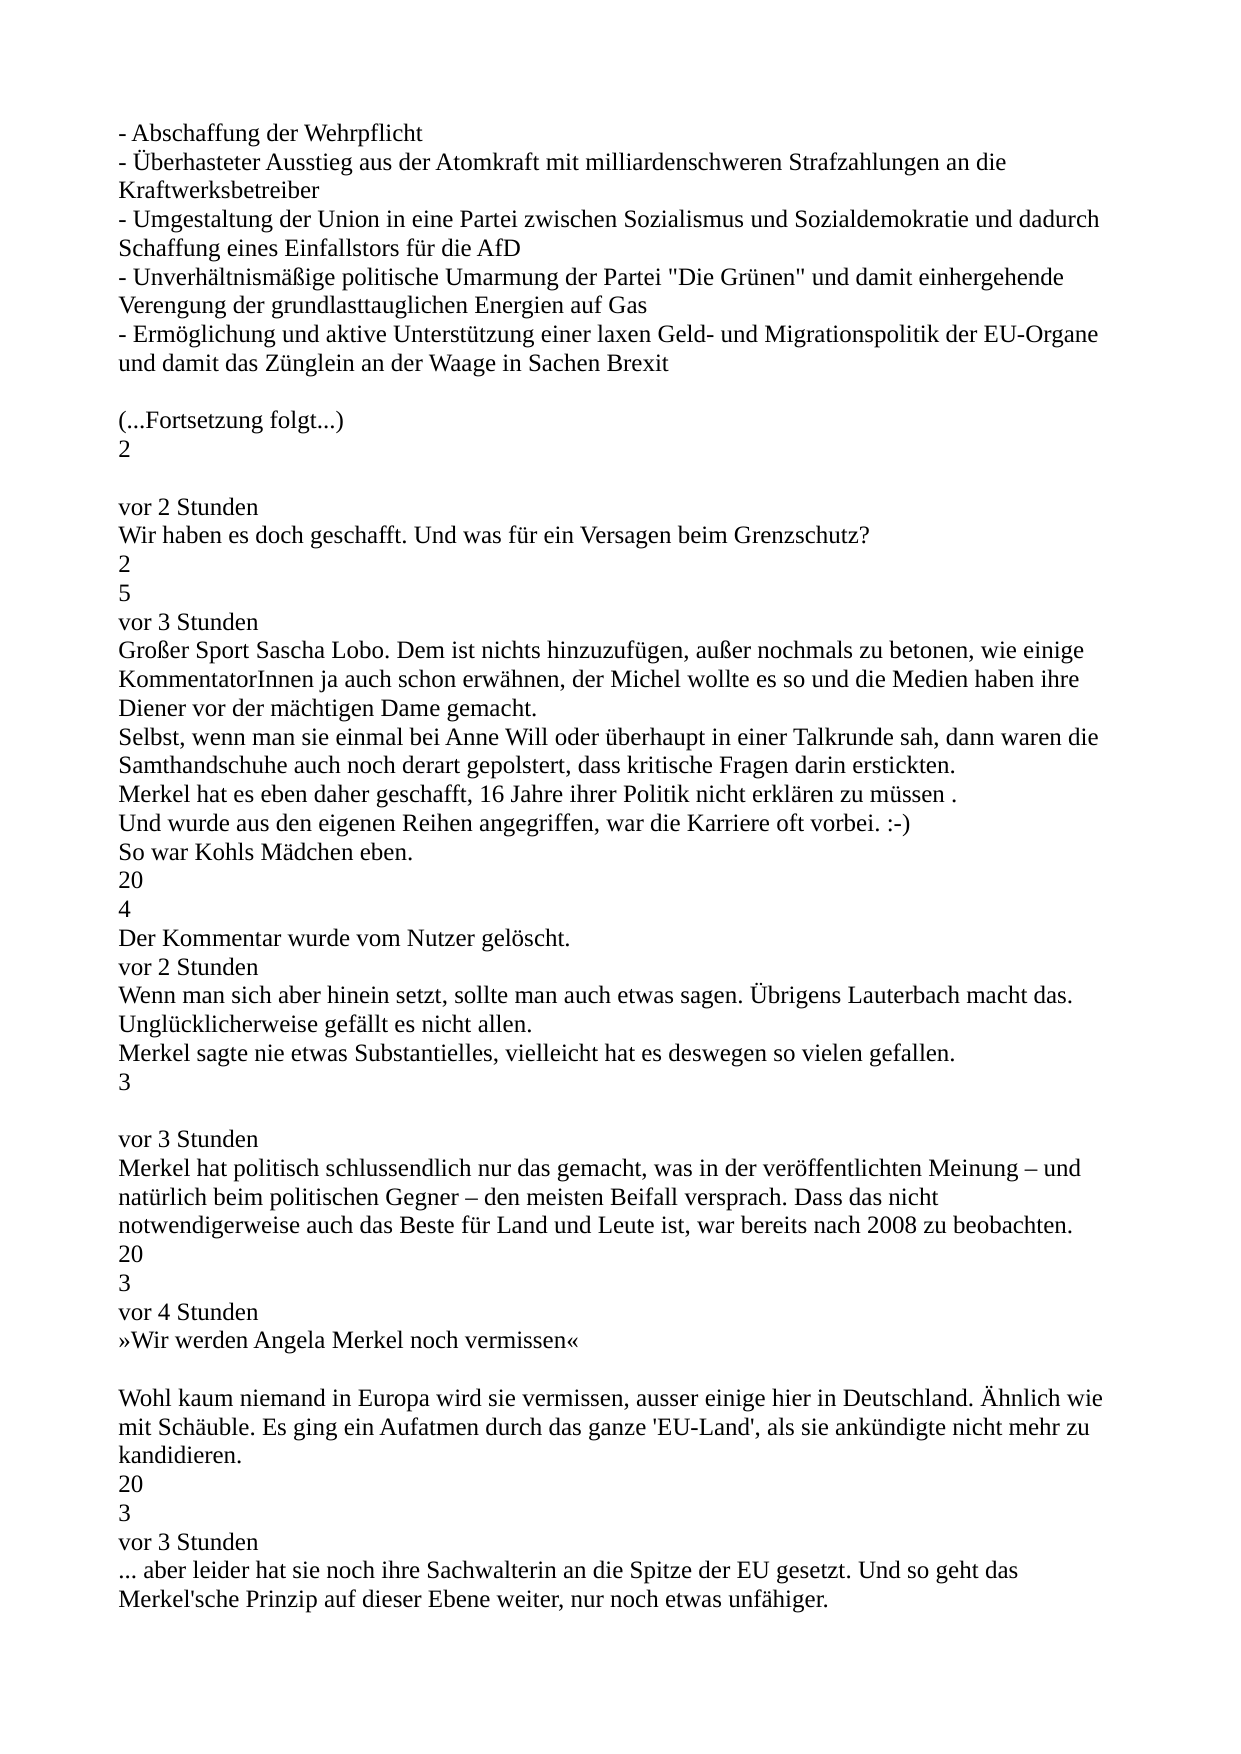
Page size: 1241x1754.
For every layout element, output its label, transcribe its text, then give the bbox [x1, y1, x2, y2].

text Wir haben es doch geschafft. Und was für ein Versagen beim Grenzschutz? [118, 521, 1122, 549]
text vor 3 Stunden [118, 1527, 1122, 1556]
text - Umgestaltung der Union in eine Partei zwischen Sozialismus und Sozialdemokratie und dadurch Schaffung eines Einfallstors für die AfD [118, 204, 1122, 262]
text 20 [118, 866, 1122, 894]
text (...Fortsetzung folgt...) [118, 406, 1122, 434]
text 4 [118, 894, 1122, 923]
text vor 4 Stunden [118, 1297, 1122, 1326]
text - Abschaffung der Wehrpflicht [118, 118, 1122, 147]
text Merkel hat es eben daher geschafft, 16 Jahre ihrer Politik nicht erklären zu müssen . [118, 779, 1122, 808]
text ... aber leider hat sie noch ihre Sachwalterin an die Spitze der EU gesetzt. Und so geht das Merkel'sche Prinzip auf dieser Ebene weiter, nur noch etwas unfähiger. [118, 1556, 1122, 1613]
text vor 3 Stunden [118, 607, 1122, 636]
text Merkel hat politisch schlussendlich nur das gemacht, was in der veröffentlichten Meinung – und natürlich beim politischen Gegner – den meisten Beifall versprach. Dass das nicht notwendigerweise auch das Beste für Land und Leute ist, war bereits nach 2008 zu beobachten. [118, 1153, 1122, 1239]
text Der Kommentar wurde vom Nutzer gelöscht. [118, 923, 1122, 952]
text 2 [118, 549, 1122, 578]
text - Ermöglichung und aktive Unterstützung einer laxen Geld- und Migrationspolitik der EU-Organe und damit das Zünglein an der Waage in Sachen Brexit [118, 319, 1122, 377]
text 3 [118, 1268, 1122, 1297]
text 5 [118, 578, 1122, 607]
text Wenn man sich aber hinein setzt, sollte man auch etwas sagen. Übrigens Lauterbach macht das. [118, 981, 1122, 1009]
text vor 2 Stunden [118, 492, 1122, 521]
text »Wir werden Angela Merkel noch vermissen« [118, 1326, 1122, 1354]
text Unglücklicherweise gefällt es nicht allen. [118, 1009, 1122, 1038]
text 3 [118, 1498, 1122, 1527]
text Großer Sport Sascha Lobo. Dem ist nichts hinzuzufügen, außer nochmals zu betonen, wie einige KommentatorInnen ja auch schon erwähnen, der Michel wollte es so und die Medien haben ihre Diener vor der mächtigen Dame gemacht. [118, 636, 1122, 722]
text 3 [118, 1067, 1122, 1096]
text vor 3 Stunden [118, 1124, 1122, 1153]
text 20 [118, 1239, 1122, 1268]
text - Überhasteter Ausstieg aus der Atomkraft mit milliardenschweren Strafzahlungen an die Kraftwerksbetreiber [118, 147, 1122, 204]
text Und wurde aus den eigenen Reihen angegriffen, war die Karriere oft vorbei. :-) [118, 808, 1122, 837]
text Selbst, wenn man sie einmal bei Anne Will oder überhaupt in einer Talkrunde sah, dann waren die Samthandschuhe auch noch derart gepolstert, dass kritische Fragen darin erstickten. [118, 722, 1122, 779]
text Merkel sagte nie etwas Substantielles, vielleicht hat es deswegen so vielen gefallen. [118, 1038, 1122, 1067]
text vor 2 Stunden [118, 952, 1122, 981]
text 2 [118, 434, 1122, 463]
text Wohl kaum niemand in Europa wird sie vermissen, ausser einige hier in Deutschland. Ähnlich wie mit Schäuble. Es ging ein Aufatmen durch das ganze 'EU-Land', als sie ankündigte nicht mehr zu kandidieren. [118, 1383, 1122, 1469]
text - Unverhältnismäßige politische Umarmung der Partei "Die Grünen" und damit einhergehende Verengung der grundlasttauglichen Energien auf Gas [118, 262, 1122, 319]
text 20 [118, 1469, 1122, 1498]
text So war Kohls Mädchen eben. [118, 837, 1122, 866]
